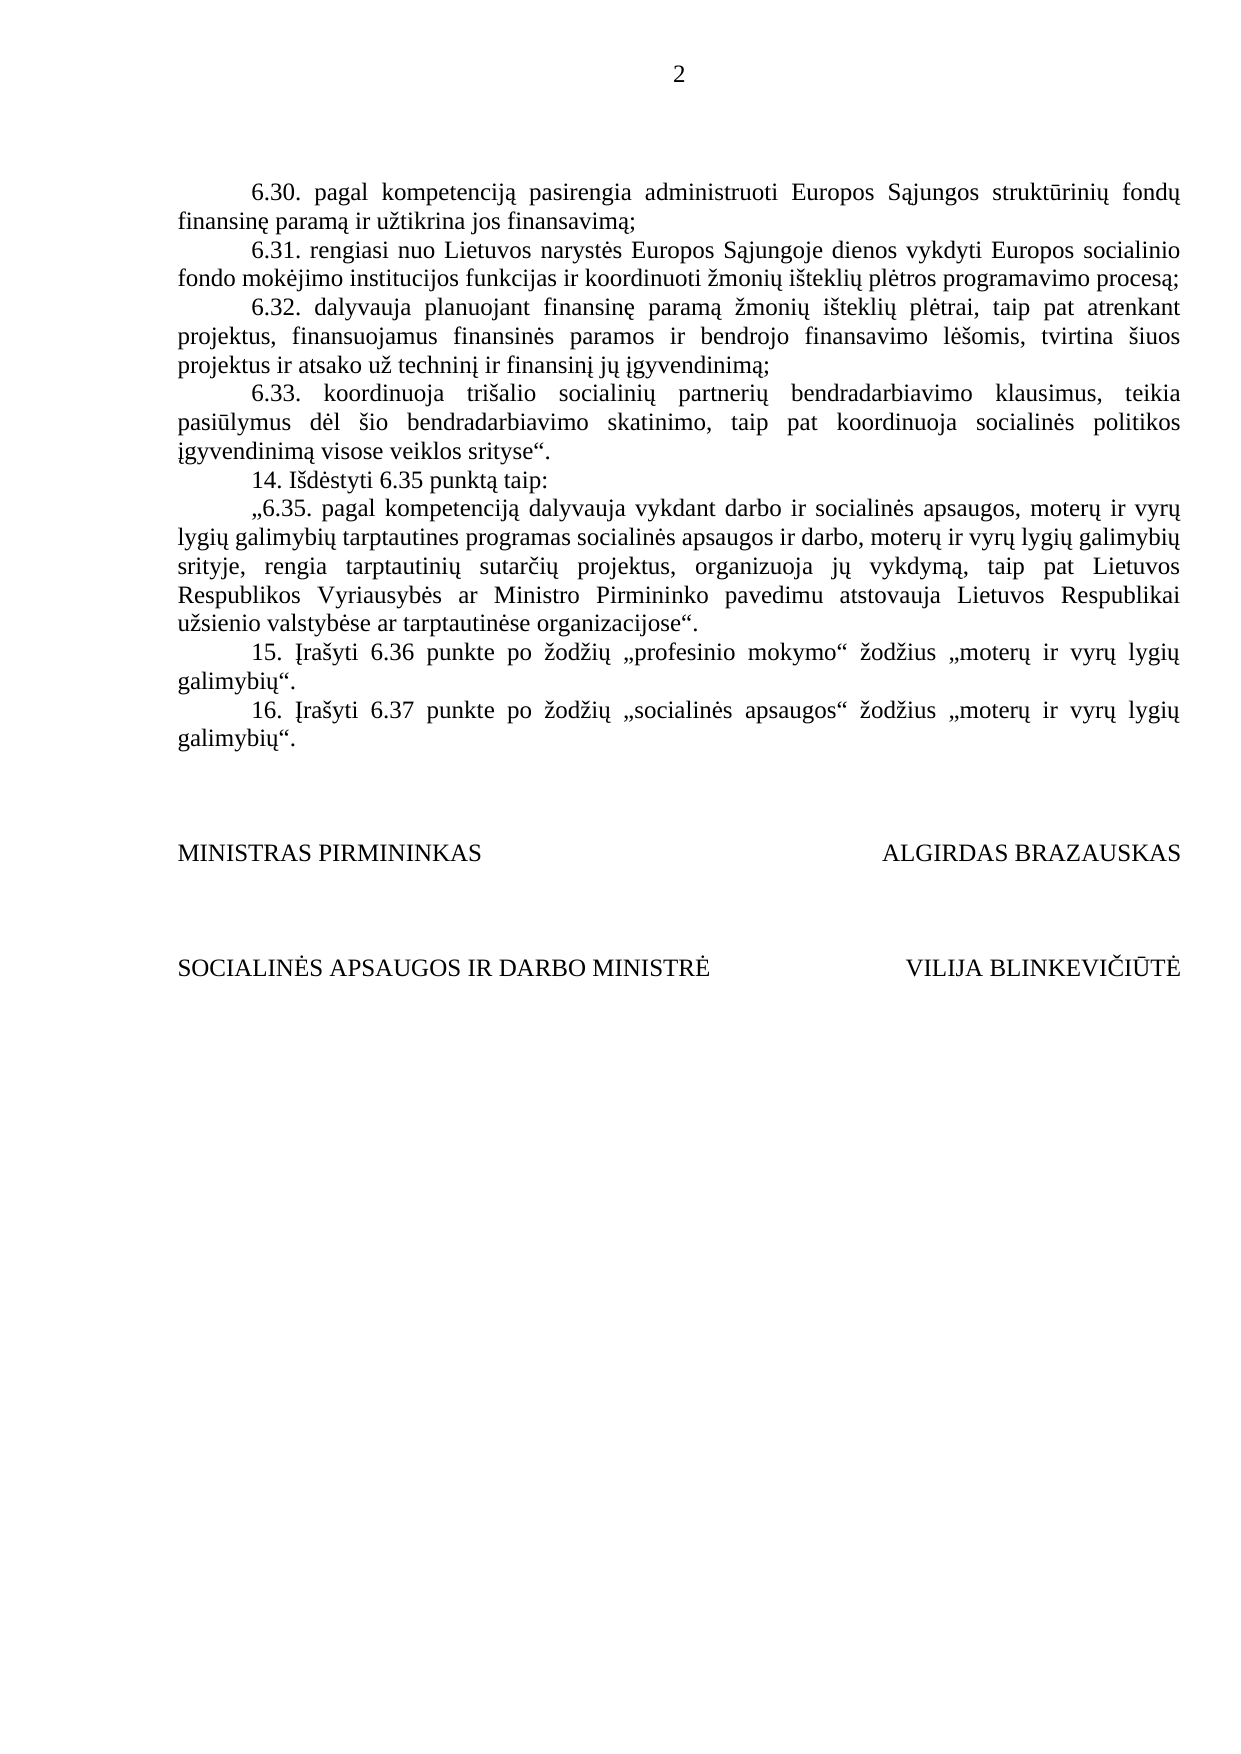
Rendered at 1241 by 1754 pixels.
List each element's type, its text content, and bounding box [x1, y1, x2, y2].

text 16. Įrašyti 6.37 punkte po žodžių „socialinės apsaugos“ žodžius „moterų ir vyrų lygių galimybių“. [177, 695, 1181, 752]
text 14. Išdėstyti 6.35 punktą taip: [177, 465, 1181, 493]
text 6.30. pagal kompetenciją pasirengia administruoti Europos Sąjungos struktūrinių fondų finansinę paramą ir užtikrina jos finansavimą; [177, 177, 1181, 235]
text MINISTRAS PIRMININKAS ALGIRDAS BRAZAUSKAS [177, 838, 1181, 867]
text SOCIALINĖS APSAUGOS IR DARBO MINISTRĖ VILIJA BLINKEVIČIŪTĖ [177, 953, 1181, 982]
text „6.35. pagal kompetenciją dalyvauja vykdant darbo ir socialinės apsaugos, moterų ir vyrų lygių galimybių tarptautines programas socialinės apsaugos ir darbo, moterų ir vyrų lygių galimybių srityje, rengia tarptautinių sutarčių projektus, organizuoja jų vykdymą, taip pat Lietuvos Respublikos Vyriausybės ar Ministro Pirmininko pavedimu atstovauja Lietuvos Respublikai užsienio valstybėse ar tarptautinėse organizacijose“. [177, 493, 1181, 637]
text 15. Įrašyti 6.36 punkte po žodžių „profesinio mokymo“ žodžius „moterų ir vyrų lygių galimybių“. [177, 637, 1181, 695]
text 6.32. dalyvauja planuojant finansinę paramą žmonių išteklių plėtrai, taip pat atrenkant projektus, finansuojamus finansinės paramos ir bendrojo finansavimo lėšomis, tvirtina šiuos projektus ir atsako už techninį ir finansinį jų įgyvendinimą; [177, 292, 1181, 378]
text 6.33. koordinuoja trišalio socialinių partnerių bendradarbiavimo klausimus, teikia pasiūlymus dėl šio bendradarbiavimo skatinimo, taip pat koordinuoja socialinės politikos įgyvendinimą visose veiklos srityse“. [177, 378, 1181, 465]
text 6.31. rengiasi nuo Lietuvos narystės Europos Sąjungoje dienos vykdyti Europos socialinio fondo mokėjimo institucijos funkcijas ir koordinuoti žmonių išteklių plėtros programavimo procesą; [177, 235, 1181, 292]
